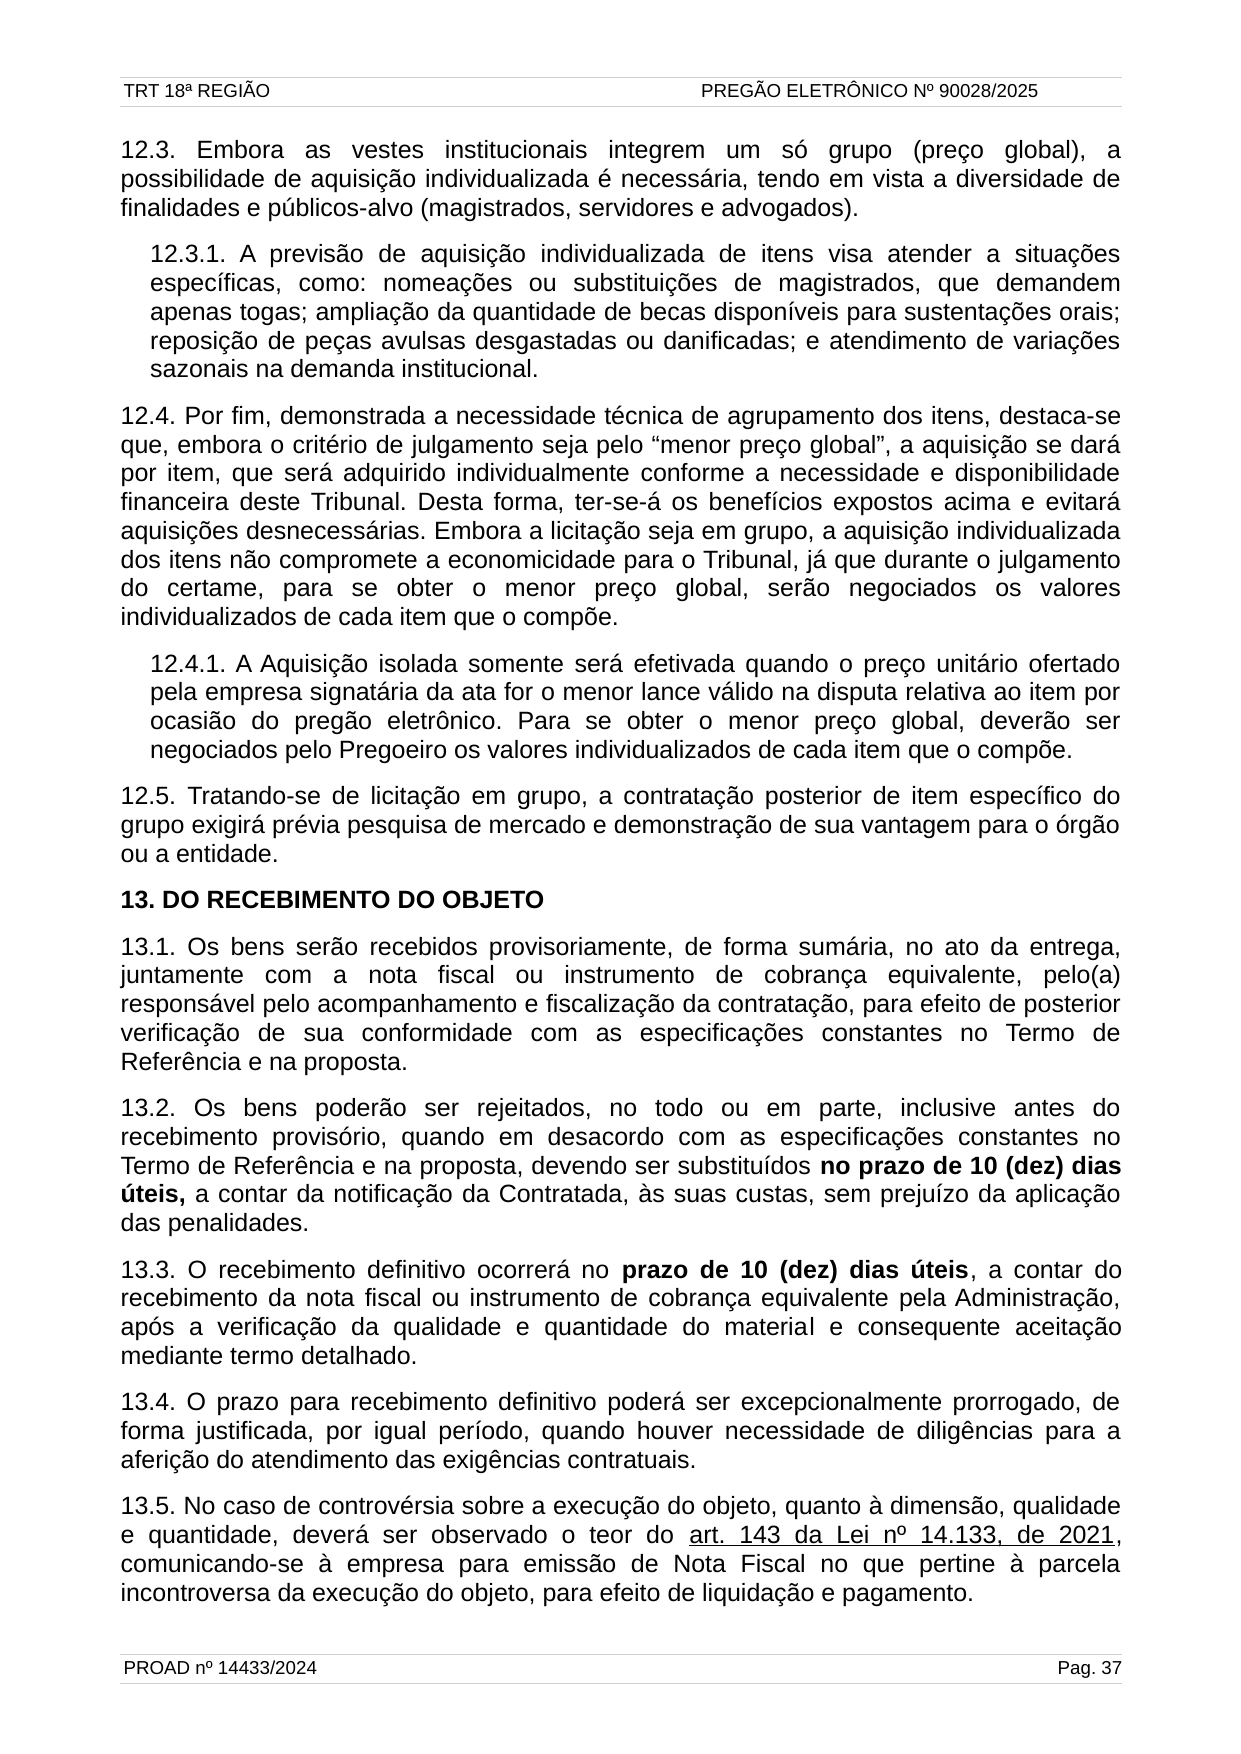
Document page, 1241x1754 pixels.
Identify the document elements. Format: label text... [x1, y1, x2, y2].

text 12.4.1. A Aquisição isolada somente será efetivada quando o preço unitário ofertado pela empresa signatária da ata for o menor lance válido na disputa relativa ao item por ocasião do pregão eletrônico. Para se obter o menor preço global, deverão ser negociados pelo Pregoeiro os valores individualizados de cada item que o compõe. [150, 649, 1122, 764]
text 12.3.1. A previsão de aquisição individualizada de itens visa atender a situações específicas, como: nomeações ou substituições de magistrados, que demandem apenas togas; ampliação da quantidade de becas disponíveis para sustentações orais; reposição de peças avulsas desgastadas ou danificadas; e atendimento de variações sazonais na demanda institucional. [150, 239, 1122, 383]
text 12.5. Tratando-se de licitação em grupo, a contratação posterior de item específico do grupo exigirá prévia pesquisa de mercado e demonstração de sua vantagem para o órgão ou a entidade. [120, 781, 1122, 868]
text 13.2. Os bens poderão ser rejeitados, no todo ou em parte, inclusive antes do recebimento provisório, quando em desacordo com as especificações constantes no Termo de Referência e na proposta, devendo ser substituídos no prazo de 10 (dez) dias úteis, a contar da notificação da Contratada, às suas custas, sem prejuízo da aplicação das penalidades. [120, 1093, 1122, 1237]
text 13.3. O recebimento definitivo ocorrerá no prazo de 10 (dez) dias úteis, a contar do recebimento da nota fiscal ou instrumento de cobrança equivalente pela Administração, após a verificação da qualidade e quantidade do material e consequente aceitação mediante termo detalhado. [120, 1255, 1122, 1370]
text 13.4. O prazo para recebimento definitivo poderá ser excepcionalmente prorrogado, de forma justificada, por igual período, quando houver necessidade de diligências para a aferição do atendimento das exigências contratuais. [120, 1387, 1122, 1474]
text 13.5. No caso de controvérsia sobre a execução do objeto, quanto à dimensão, qualidade e quantidade, deverá ser observado o teor do art. 143 da Lei nº 14.133, de 2021, comunicando-se à empresa para emissão de Nota Fiscal no que pertine à parcela incontroversa da execução do objeto, para efeito de liquidação e pagamento. [120, 1491, 1122, 1606]
text 12.4. Por fim, demonstrada a necessidade técnica de agrupamento dos itens, destaca-se que, embora o critério de julgamento seja pelo “menor preço global”, a aquisição se dará por item, que será adquirido individualmente conforme a necessidade e disponibilidade financeira deste Tribunal. Desta forma, ter-se-á os benefícios expostos acima e evitará aquisições desnecessárias. Embora a licitação seja em grupo, a aquisição individualizada dos itens não compromete a economicidade para o Tribunal, já que durante o julgamento do certame, para se obter o menor preço global, serão negociados os valores individualizados de cada item que o compõe. [120, 401, 1122, 631]
text 12.3. Embora as vestes institucionais integrem um só grupo (preço global), a possibilidade de aquisição individualizada é necessária, tendo em vista a diversidade de finalidades e públicos-alvo (magistrados, servidores e advogados). [120, 136, 1122, 222]
text 13. DO RECEBIMENTO DO OBJETO [120, 885, 1122, 914]
text 13.1. Os bens serão recebidos provisoriamente, de forma sumária, no ato da entrega, juntamente com a nota fiscal ou instrumento de cobrança equivalente, pelo(a) responsável pelo acompanhamento e fiscalização da contratação, para efeito de posterior verificação de sua conformidade com as especificações constantes no Termo de Referência e na proposta. [120, 932, 1122, 1076]
